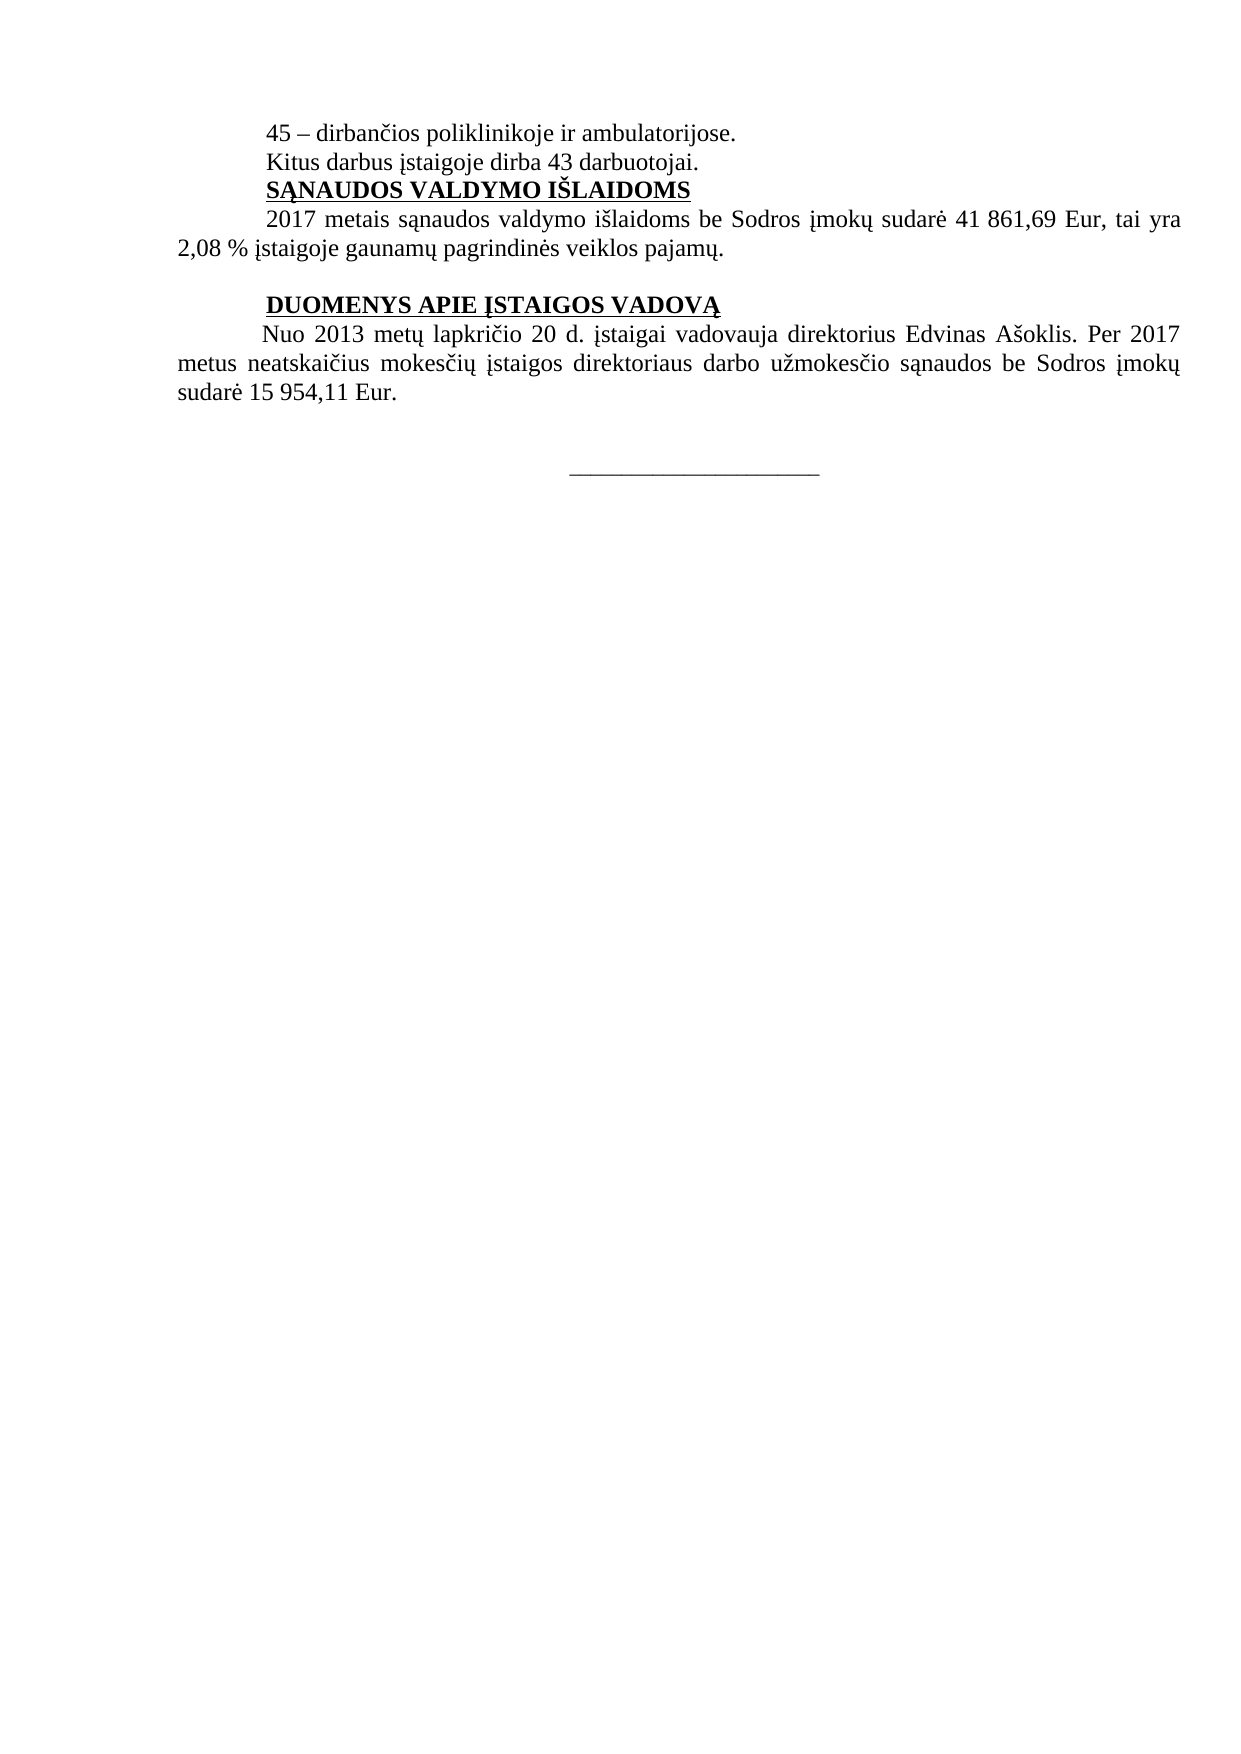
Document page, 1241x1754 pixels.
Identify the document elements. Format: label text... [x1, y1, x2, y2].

text Kitus darbus įstaigoje dirba 43 darbuotojai. [177, 147, 1181, 176]
text SĄNAUDOS VALDYMO IŠLAIDOMS [177, 176, 1181, 204]
text ________________________ [177, 454, 1181, 478]
text DUOMENYS APIE ĮSTAIGOS VADOVĄ [177, 291, 1181, 319]
text Nuo 2013 metų lapkričio 20 d. įstaigai vadovauja direktorius Edvinas Ašoklis. Per 2017 metus neatskaičius mokesčių įstaigos direktoriaus darbo užmokesčio sąnaudos be Sodros įmokų sudarė 15 954,11 Eur. [177, 319, 1181, 406]
text 2017 metais sąnaudos valdymo išlaidoms be Sodros įmokų sudarė 41 861,69 Eur, tai yra 2,08 % įstaigoje gaunamų pagrindinės veiklos pajamų. [177, 204, 1181, 262]
text 45 – dirbančios poliklinikoje ir ambulatorijose. [177, 118, 1181, 147]
